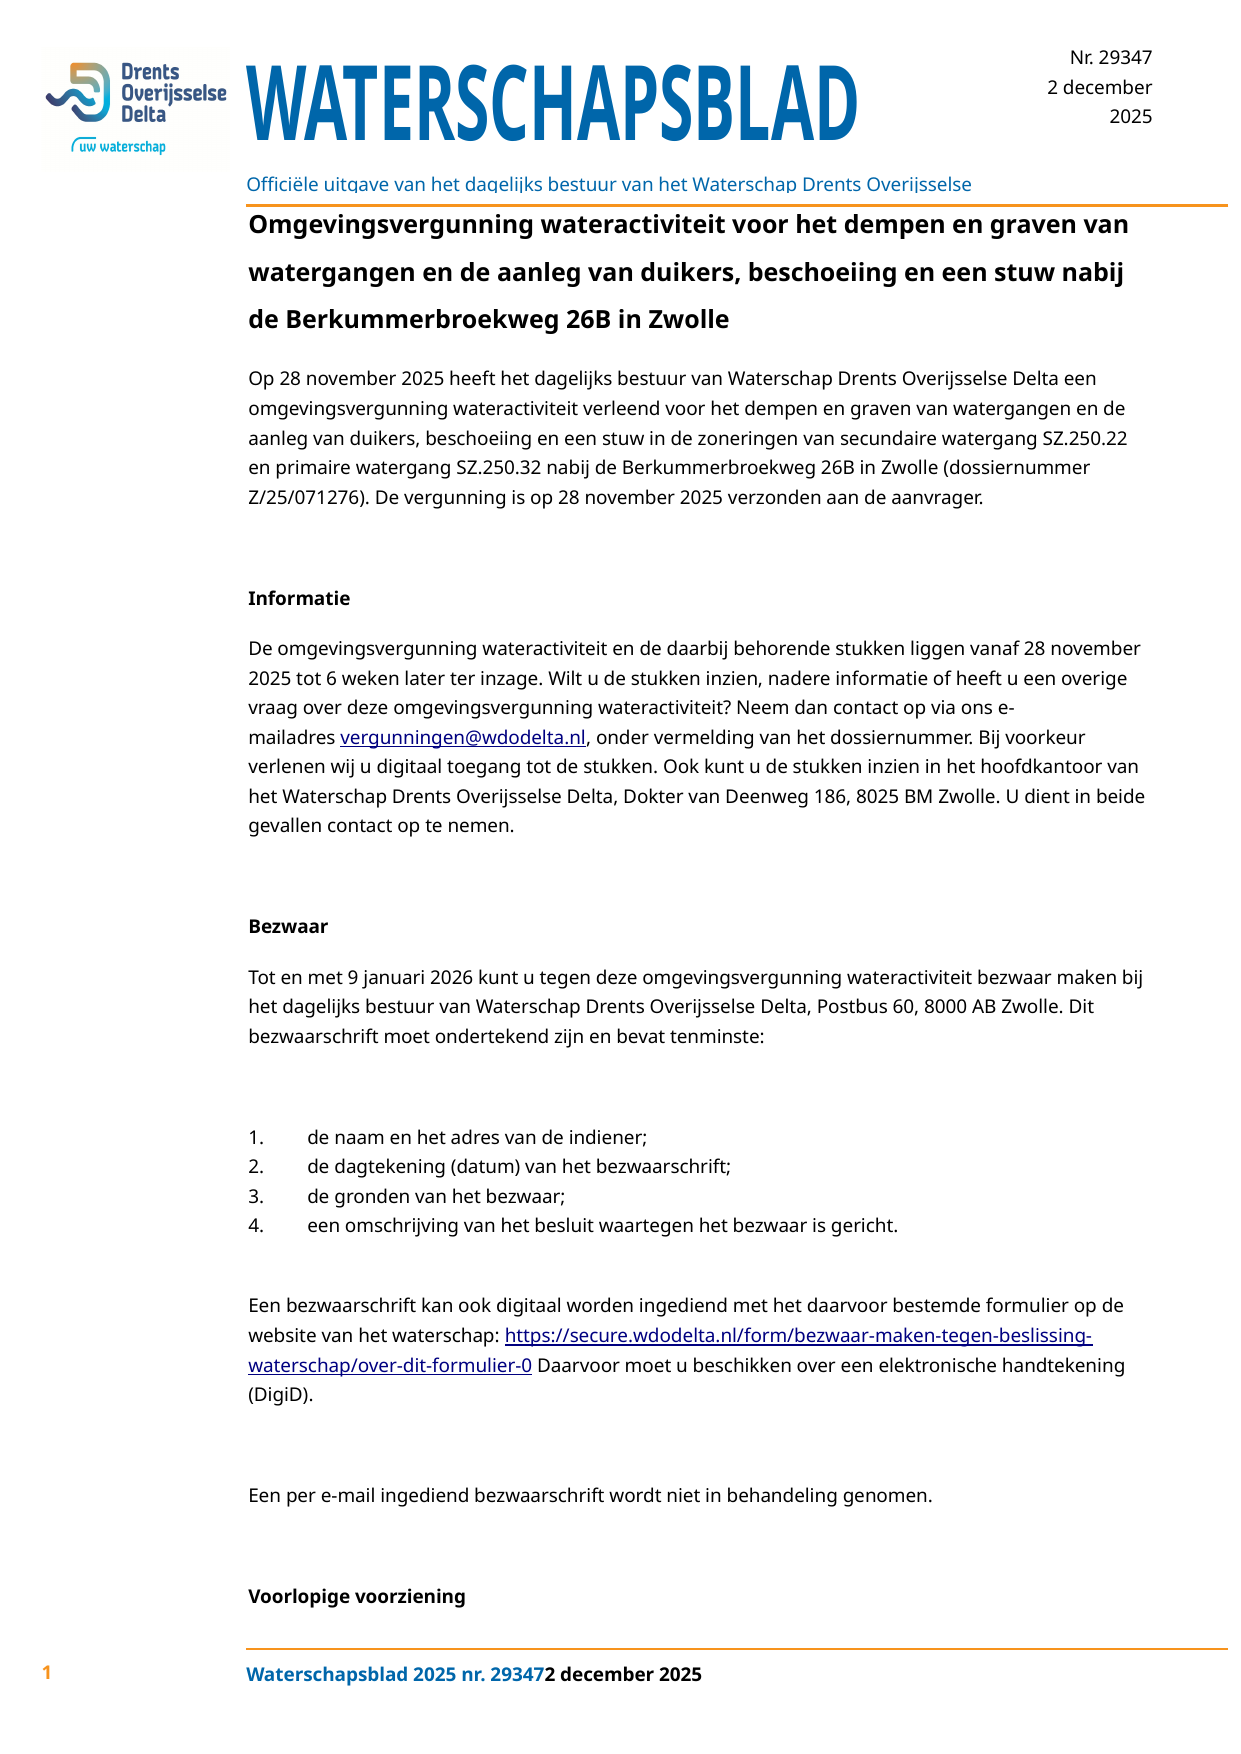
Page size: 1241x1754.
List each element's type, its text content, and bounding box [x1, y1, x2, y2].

text Een per e-mail ingediend bezwaarschrift wordt niet in behandeling genomen. [248, 1482, 1152, 1508]
text De omgevingsvergunning wateractiviteit en de daarbij behorende stukken liggen vanaf 28 november 2025 tot 6 weken later ter inzage. Wilt u de stukken inzien, nadere informatie of heeft u een overige vraag over deze omgevingsvergunning wateractiviteit? Neem dan contact op via ons e-mailadres vergunningen@wdodelta.nl, onder vermelding van het dossiernummer. Bij voorkeur verlenen wij u digitaal toegang tot de stukken. Ook kunt u de stukken inzien in het hoofdkantoor van het Waterschap Drents Overijsselse Delta, Dokter van Deenweg 186, 8025 BM Zwolle. U dient in beide gevallen contact op te nemen. [248, 635, 1152, 838]
picture [41, 47, 231, 172]
list een omschrijving van het besluit waartegen het bezwaar is gericht. [248, 1213, 1152, 1238]
text Tot en met 9 januari 2026 kunt u tegen deze omgevingsvergunning wateractiviteit bezwaar maken bij het dagelijks bestuur van Waterschap Drents Overijsselse Delta, Postbus 60, 8000 AB Zwolle. Dit bezwaarschrift moet ondertekend zijn en bevat tenminste: [248, 964, 1152, 1049]
list de dagtekening (datum) van het bezwaarschrift; [248, 1153, 1152, 1179]
text Informatie [248, 585, 1152, 610]
text Een bezwaarschrift kan ook digitaal worden ingediend met het daarvoor bestemde formulier op de website van het waterschap: https://secure.wdodelta.nl/form/bezwaar-maken-tegen-beslissing-waterschap/over-dit-formulier-0 Daarvoor moet u beschikken over een elektronische handtekening (DigiD). [248, 1293, 1152, 1407]
text Voorlopige voorziening [248, 1583, 1152, 1609]
text Bezwaar [248, 913, 1152, 939]
list de gronden van het bezwaar; [248, 1183, 1152, 1209]
text Op 28 november 2025 heeft het dagelijks bestuur van Waterschap Drents Overijsselse Delta een omgevingsvergunning wateractiviteit verleend voor het dempen en graven van watergangen en de aanleg van duikers, beschoeiing en een stuw in de zoneringen van secundaire watergang SZ.250.22 en primaire watergang SZ.250.32 nabij de Berkummerbroekweg 26B in Zwolle (dossiernummer Z/25/071276). De vergunning is op 28 november 2025 verzonden aan de aanvrager. [248, 366, 1152, 509]
text Omgevingsvergunning wateractiviteit voor het dempen en graven van watergangen en de aanleg van duikers, beschoeiing en een stuw nabij de Berkummerbroekweg 26B in Zwolle [248, 207, 1152, 336]
list de naam en het adres van de indiener; [248, 1124, 1152, 1149]
